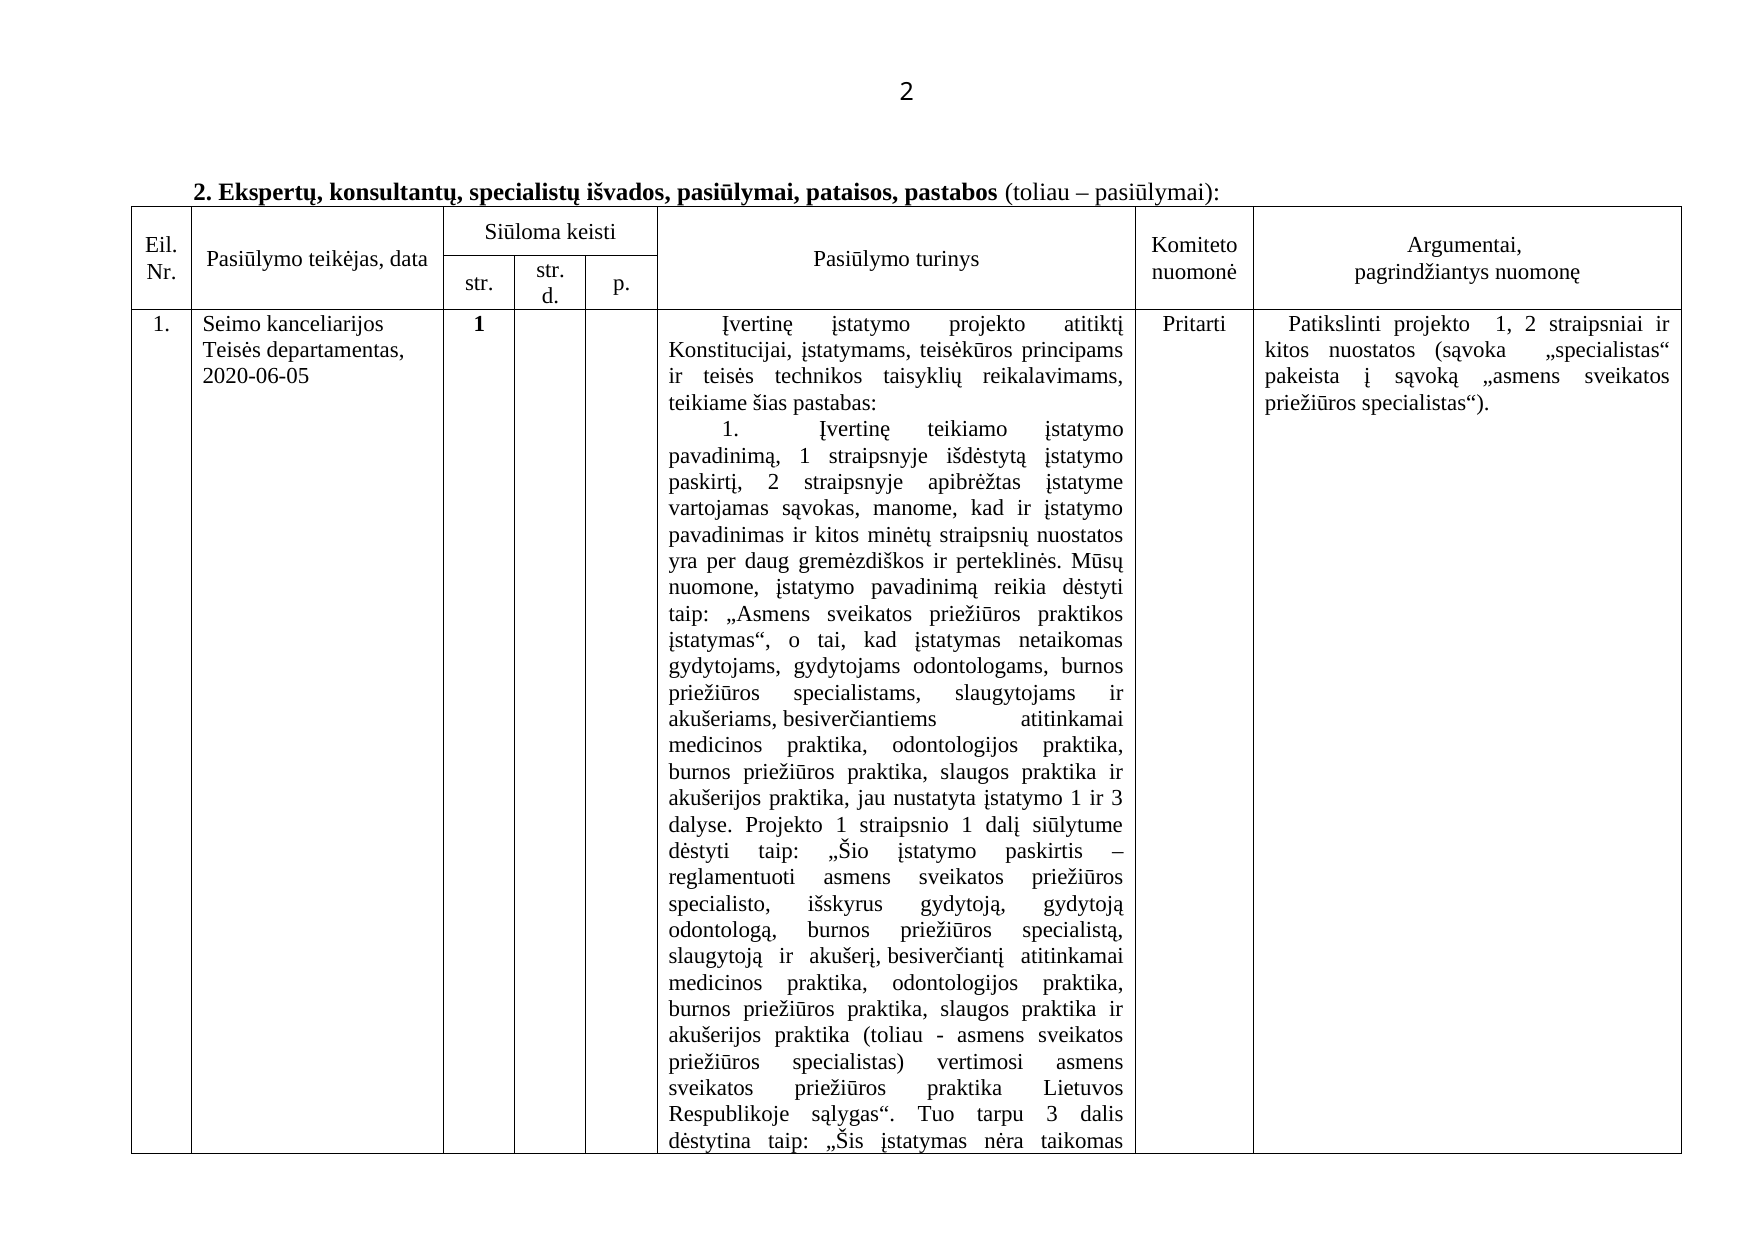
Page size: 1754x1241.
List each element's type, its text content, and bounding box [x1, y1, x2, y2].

table_cell 1 [444, 310, 514, 1153]
table_cell 1. [132, 310, 191, 1153]
table_cell [515, 310, 585, 1153]
table_header Pasiūlymo turinys [658, 207, 1135, 309]
table_header Siūloma keisti [444, 207, 657, 255]
table_header Eil. Nr. [132, 207, 191, 309]
table_cell Patikslinti projekto 1, 2 straipsniai ir kitos nuostatos (sąvoka „specialistas“ pakeista į sąvoką „asmens sveikatos priežiūros specialistas“). [1254, 310, 1681, 1153]
text 2. Ekspertų, konsultantų, specialistų išvados, pasiūlymai, pataisos, pastabos (toliau – pasiūlymai): [118, 177, 1695, 206]
table_header Pasiūlymo teikėjas, data [192, 207, 443, 309]
table_cell [586, 310, 657, 1153]
table_cell str. [444, 256, 514, 309]
table_cell str. d. [515, 256, 585, 309]
table_header Komiteto nuomonė [1136, 207, 1253, 309]
table_header Argumentai, pagrindžiantys nuomonę [1254, 207, 1681, 309]
table_cell Pritarti [1136, 310, 1253, 1153]
table_cell p. [586, 256, 657, 309]
table_cell Įvertinę įstatymo projekto atitiktį Konstitucijai, įstatymams, teisėkūros principams ir teisės technikos taisyklių reikalavimams, teikiame šias pastabas: 1. Įvertinę teikiamo įstatymo pavadinimą, 1 straipsnyje išdėstytą įstatymo paskirtį, 2 straipsnyje apibrėžtas įstatyme vartojamas sąvokas, manome, kad ir įstatymo pavadinimas ir kitos minėtų straipsnių nuostatos yra per daug gremėzdiškos ir perteklinės. Mūsų nuomone, įstatymo pavadinimą reikia dėstyti taip: „Asmens sveikatos priežiūros praktikos įstatymas“, o tai, kad įstatymas netaikomas gydytojams, gydytojams odontologams, burnos priežiūros specialistams, slaugytojams ir akušeriams, besiverčiantiems atitinkamai medicinos praktika, odontologijos praktika, burnos priežiūros praktika, slaugos praktika ir akušerijos praktika, jau nustatyta įstatymo 1 ir 3 dalyse. Projekto 1 straipsnio 1 dalį siūlytume dėstyti taip: „Šio įstatymo paskirtis – reglamentuoti asmens sveikatos priežiūros specialisto, išskyrus gydytoją, gydytoją odontologą, burnos priežiūros specialistą, slaugytoją ir akušerį, besiverčiantį atitinkamai medicinos praktika, odontologijos praktika, burnos priežiūros praktika, slaugos praktika ir akušerijos praktika (toliau - asmens sveikatos priežiūros specialistas) vertimosi asmens sveikatos priežiūros praktika Lietuvos Respublikoje sąlygas“. Tuo tarpu 3 dalis dėstytina taip: „Šis įstatymas nėra taikomas [658, 310, 1135, 1153]
table_cell Seimo kanceliarijos Teisės departamentas, 2020-06-05 [192, 310, 443, 1153]
